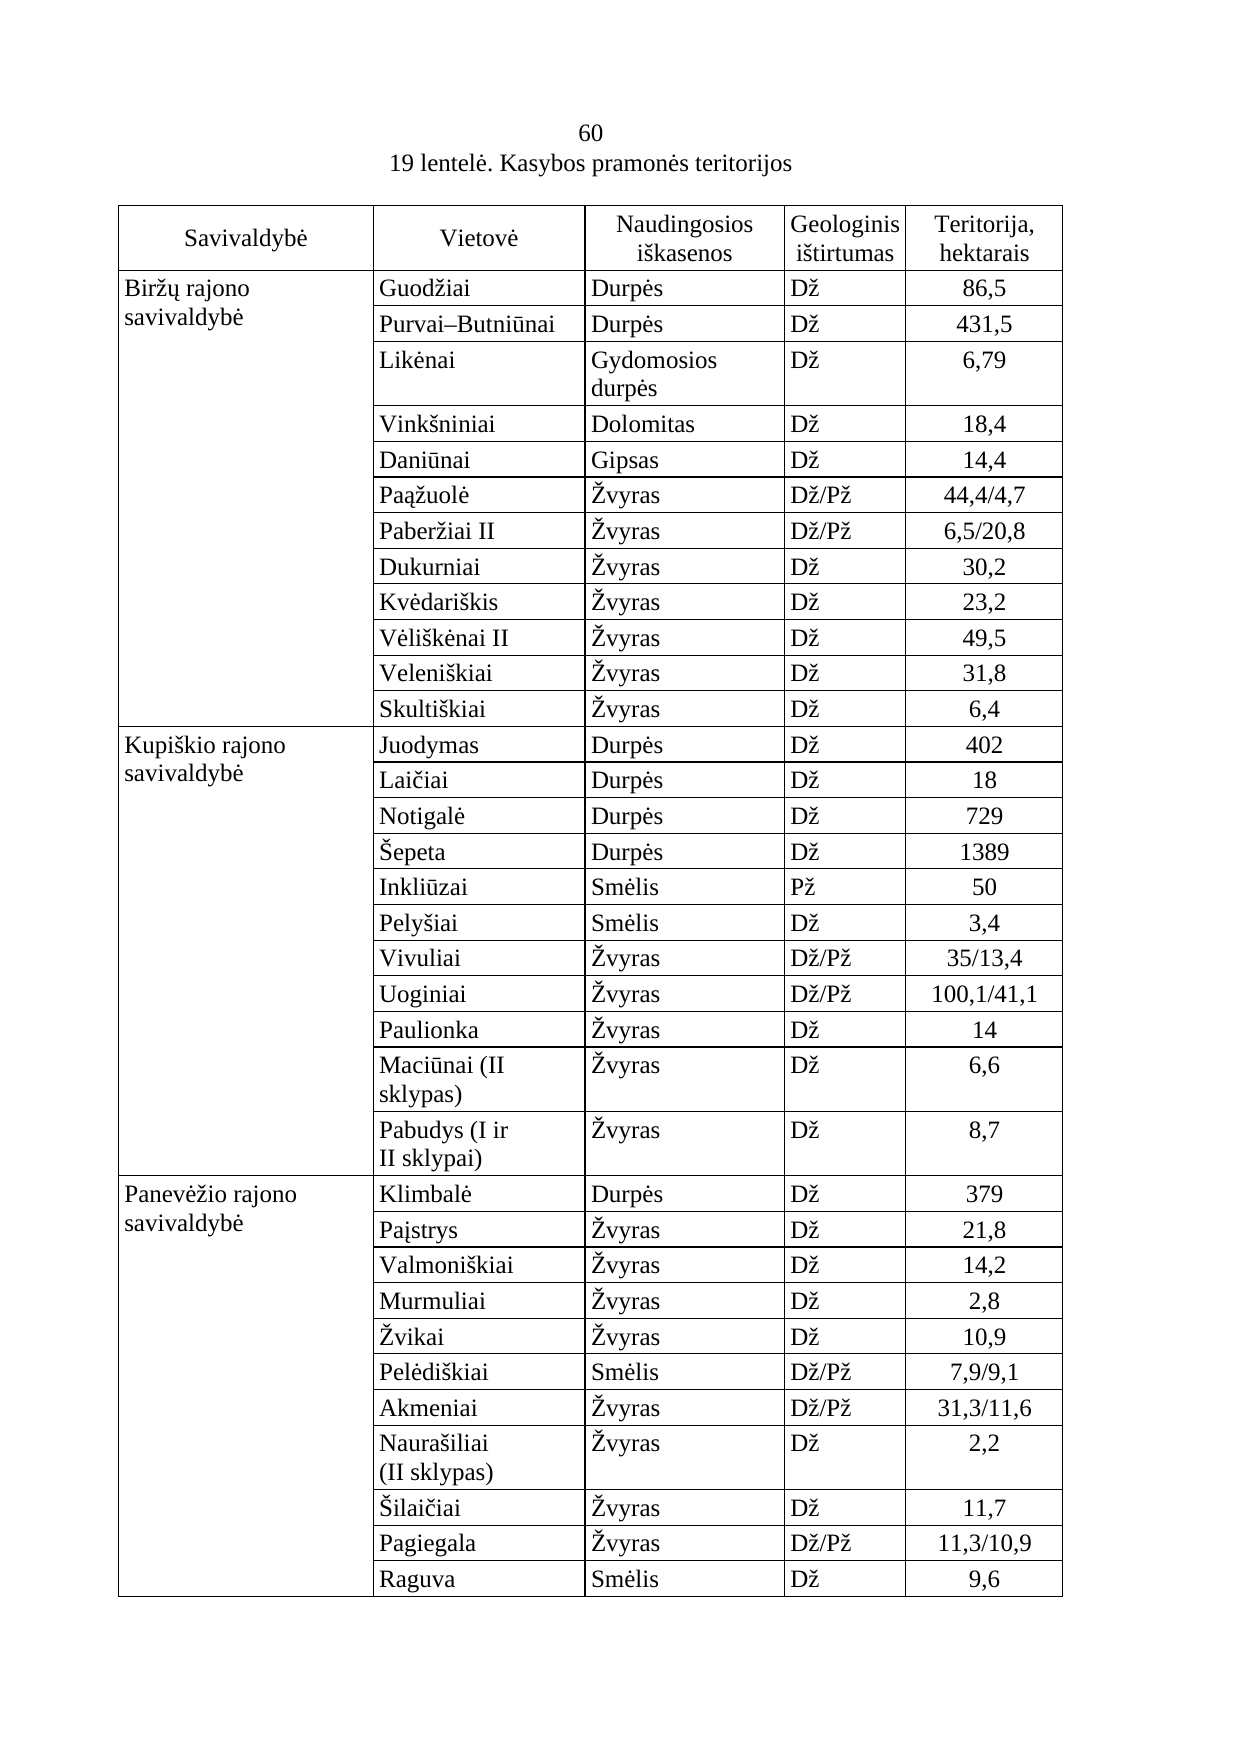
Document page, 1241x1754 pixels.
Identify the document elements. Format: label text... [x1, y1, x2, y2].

table_cell Vėliškėnai II [374, 620, 584, 654]
table_cell Panevėžio rajono savivaldybė [119, 1176, 373, 1596]
table_cell 6,6 [906, 1048, 1062, 1111]
table_cell Pagiegala [374, 1526, 584, 1560]
table_cell 30,2 [906, 549, 1062, 583]
table_cell Dž [785, 584, 905, 619]
table_cell Likėnai [374, 342, 584, 405]
table_cell 31,3/11,6 [906, 1390, 1062, 1424]
table_cell Notigalė [374, 798, 584, 833]
table_cell Pelėdiškiai [374, 1354, 584, 1389]
table_cell Žvyras [586, 1390, 784, 1424]
table_cell Dž [785, 656, 905, 690]
table_cell Smėlis [586, 1354, 784, 1389]
table_cell Žvyras [586, 656, 784, 690]
table_cell 9,6 [906, 1561, 1062, 1596]
table_cell 3,4 [906, 905, 1062, 939]
table_cell Dž [785, 620, 905, 654]
table_header Savivaldybė [119, 206, 373, 269]
table_cell Žvyras [586, 1212, 784, 1246]
table_cell Dž [785, 549, 905, 583]
table_cell Dž [785, 1426, 905, 1489]
table_cell Durpės [586, 834, 784, 868]
table_cell 44,4/4,7 [906, 478, 1062, 512]
table_cell 7,9/9,1 [906, 1354, 1062, 1389]
table_cell Biržų rajono savivaldybė [119, 271, 373, 726]
table_cell Vivuliai [374, 941, 584, 975]
table_cell 100,1/41,1 [906, 976, 1062, 1011]
table_cell 18,4 [906, 406, 1062, 441]
table_cell Daniūnai [374, 442, 584, 476]
table_cell Smėlis [586, 905, 784, 939]
table_cell Dž [785, 342, 905, 405]
table_cell Paąžuolė [374, 478, 584, 512]
table_cell Pž [785, 869, 905, 904]
table_cell 6,79 [906, 342, 1062, 405]
table_cell 2,2 [906, 1426, 1062, 1489]
table_cell Vinkšniniai [374, 406, 584, 441]
table_cell 6,4 [906, 691, 1062, 726]
table_cell Dž [785, 1176, 905, 1211]
table_cell Žvyras [586, 976, 784, 1011]
table_cell Žvyras [586, 1012, 784, 1046]
table_cell Dž [785, 1212, 905, 1246]
table_cell Dž [785, 442, 905, 476]
table_cell Dž [785, 1319, 905, 1353]
table_cell Pelyšiai [374, 905, 584, 939]
table_cell Raguva [374, 1561, 584, 1596]
table_cell Durpės [586, 1176, 784, 1211]
table_cell Naurašiliai (II sklypas) [374, 1426, 584, 1489]
table_cell Žvyras [586, 1112, 784, 1175]
table_cell 402 [906, 727, 1062, 761]
table_cell Veleniškiai [374, 656, 584, 690]
table_cell 379 [906, 1176, 1062, 1211]
table_cell Dž [785, 905, 905, 939]
table_cell Murmuliai [374, 1283, 584, 1318]
table_cell 49,5 [906, 620, 1062, 654]
table_cell Durpės [586, 271, 784, 305]
table_cell Žvyras [586, 1526, 784, 1560]
table_cell Durpės [586, 306, 784, 341]
table_cell Kvėdariškis [374, 584, 584, 619]
table_cell 86,5 [906, 271, 1062, 305]
table_cell 6,5/20,8 [906, 513, 1062, 548]
table_cell Žvyras [586, 620, 784, 654]
table_cell Dž [785, 1248, 905, 1282]
table_cell 729 [906, 798, 1062, 833]
table_cell Šepeta [374, 834, 584, 868]
table_cell Žvyras [586, 1283, 784, 1318]
table_cell 14,2 [906, 1248, 1062, 1282]
table_cell 8,7 [906, 1112, 1062, 1175]
table_cell Akmeniai [374, 1390, 584, 1424]
table_header Teritorija, hektarais [906, 206, 1062, 269]
text 19 lentelė. Kasybos pramonės teritorijos [118, 148, 1063, 176]
table_cell 431,5 [906, 306, 1062, 341]
table_cell Dž [785, 691, 905, 726]
table_cell Laičiai [374, 763, 584, 797]
table_cell Paįstrys [374, 1212, 584, 1246]
table_cell 50 [906, 869, 1062, 904]
table_cell Dž/Pž [785, 976, 905, 1011]
table_cell Durpės [586, 763, 784, 797]
table_header Naudingosios iškasenos [586, 206, 784, 269]
table_cell Smėlis [586, 869, 784, 904]
table_header Geologinis ištirtumas [785, 206, 905, 269]
table_cell 31,8 [906, 656, 1062, 690]
table_cell Dž/Pž [785, 1526, 905, 1560]
table_cell Dž/Pž [785, 1354, 905, 1389]
table_cell Žvyras [586, 1490, 784, 1524]
table_cell Gydomosios durpės [586, 342, 784, 405]
table_cell 11,7 [906, 1490, 1062, 1524]
table_cell Dž [785, 834, 905, 868]
table_cell Žvikai [374, 1319, 584, 1353]
table_cell Žvyras [586, 691, 784, 726]
table_cell Dž [785, 406, 905, 441]
table_cell Skultiškiai [374, 691, 584, 726]
table_cell Juodymas [374, 727, 584, 761]
table_cell Žvyras [586, 549, 784, 583]
table_cell Dukurniai [374, 549, 584, 583]
table_cell Guodžiai [374, 271, 584, 305]
table_cell Dž [785, 1112, 905, 1175]
table_cell 14,4 [906, 442, 1062, 476]
table_cell Šilaičiai [374, 1490, 584, 1524]
table_cell Inkliūzai [374, 869, 584, 904]
table_cell Smėlis [586, 1561, 784, 1596]
table_cell Pabudys (I ir II sklypai) [374, 1112, 584, 1175]
table_cell Dž/Pž [785, 1390, 905, 1424]
table_cell Žvyras [586, 1426, 784, 1489]
table_cell Klimbalė [374, 1176, 584, 1211]
table_cell Dolomitas [586, 406, 784, 441]
table_cell Dž/Pž [785, 941, 905, 975]
table_cell Valmoniškiai [374, 1248, 584, 1282]
table_cell Dž/Pž [785, 478, 905, 512]
table_cell 21,8 [906, 1212, 1062, 1246]
table_cell Dž/Pž [785, 513, 905, 548]
table_header Vietovė [374, 206, 584, 269]
table_cell Paulionka [374, 1012, 584, 1046]
table_cell Durpės [586, 798, 784, 833]
table_cell 11,3/10,9 [906, 1526, 1062, 1560]
table_cell Dž [785, 1490, 905, 1524]
table_cell 1389 [906, 834, 1062, 868]
table_cell Žvyras [586, 1048, 784, 1111]
table_cell Žvyras [586, 478, 784, 512]
table_cell Kupiškio rajono savivaldybė [119, 727, 373, 1175]
table_cell 2,8 [906, 1283, 1062, 1318]
table_cell 23,2 [906, 584, 1062, 619]
table_cell Dž [785, 1012, 905, 1046]
table_cell Dž [785, 1283, 905, 1318]
table_cell Dž [785, 271, 905, 305]
table_cell Uoginiai [374, 976, 584, 1011]
table_cell Žvyras [586, 584, 784, 619]
table_cell Dž [785, 1048, 905, 1111]
table_cell Durpės [586, 727, 784, 761]
table_cell 35/13,4 [906, 941, 1062, 975]
table_cell Maciūnai (II sklypas) [374, 1048, 584, 1111]
table_cell 14 [906, 1012, 1062, 1046]
table_cell 10,9 [906, 1319, 1062, 1353]
table_cell Dž [785, 306, 905, 341]
table_cell Dž [785, 727, 905, 761]
table_cell Žvyras [586, 941, 784, 975]
table_cell Žvyras [586, 1319, 784, 1353]
table_cell Dž [785, 1561, 905, 1596]
table_cell Žvyras [586, 513, 784, 548]
table_cell Paberžiai II [374, 513, 584, 548]
table_cell Dž [785, 798, 905, 833]
table_cell Dž [785, 763, 905, 797]
table_cell Žvyras [586, 1248, 784, 1282]
table_cell Purvai–Butniūnai [374, 306, 584, 341]
table_cell Gipsas [586, 442, 784, 476]
table_cell 18 [906, 763, 1062, 797]
